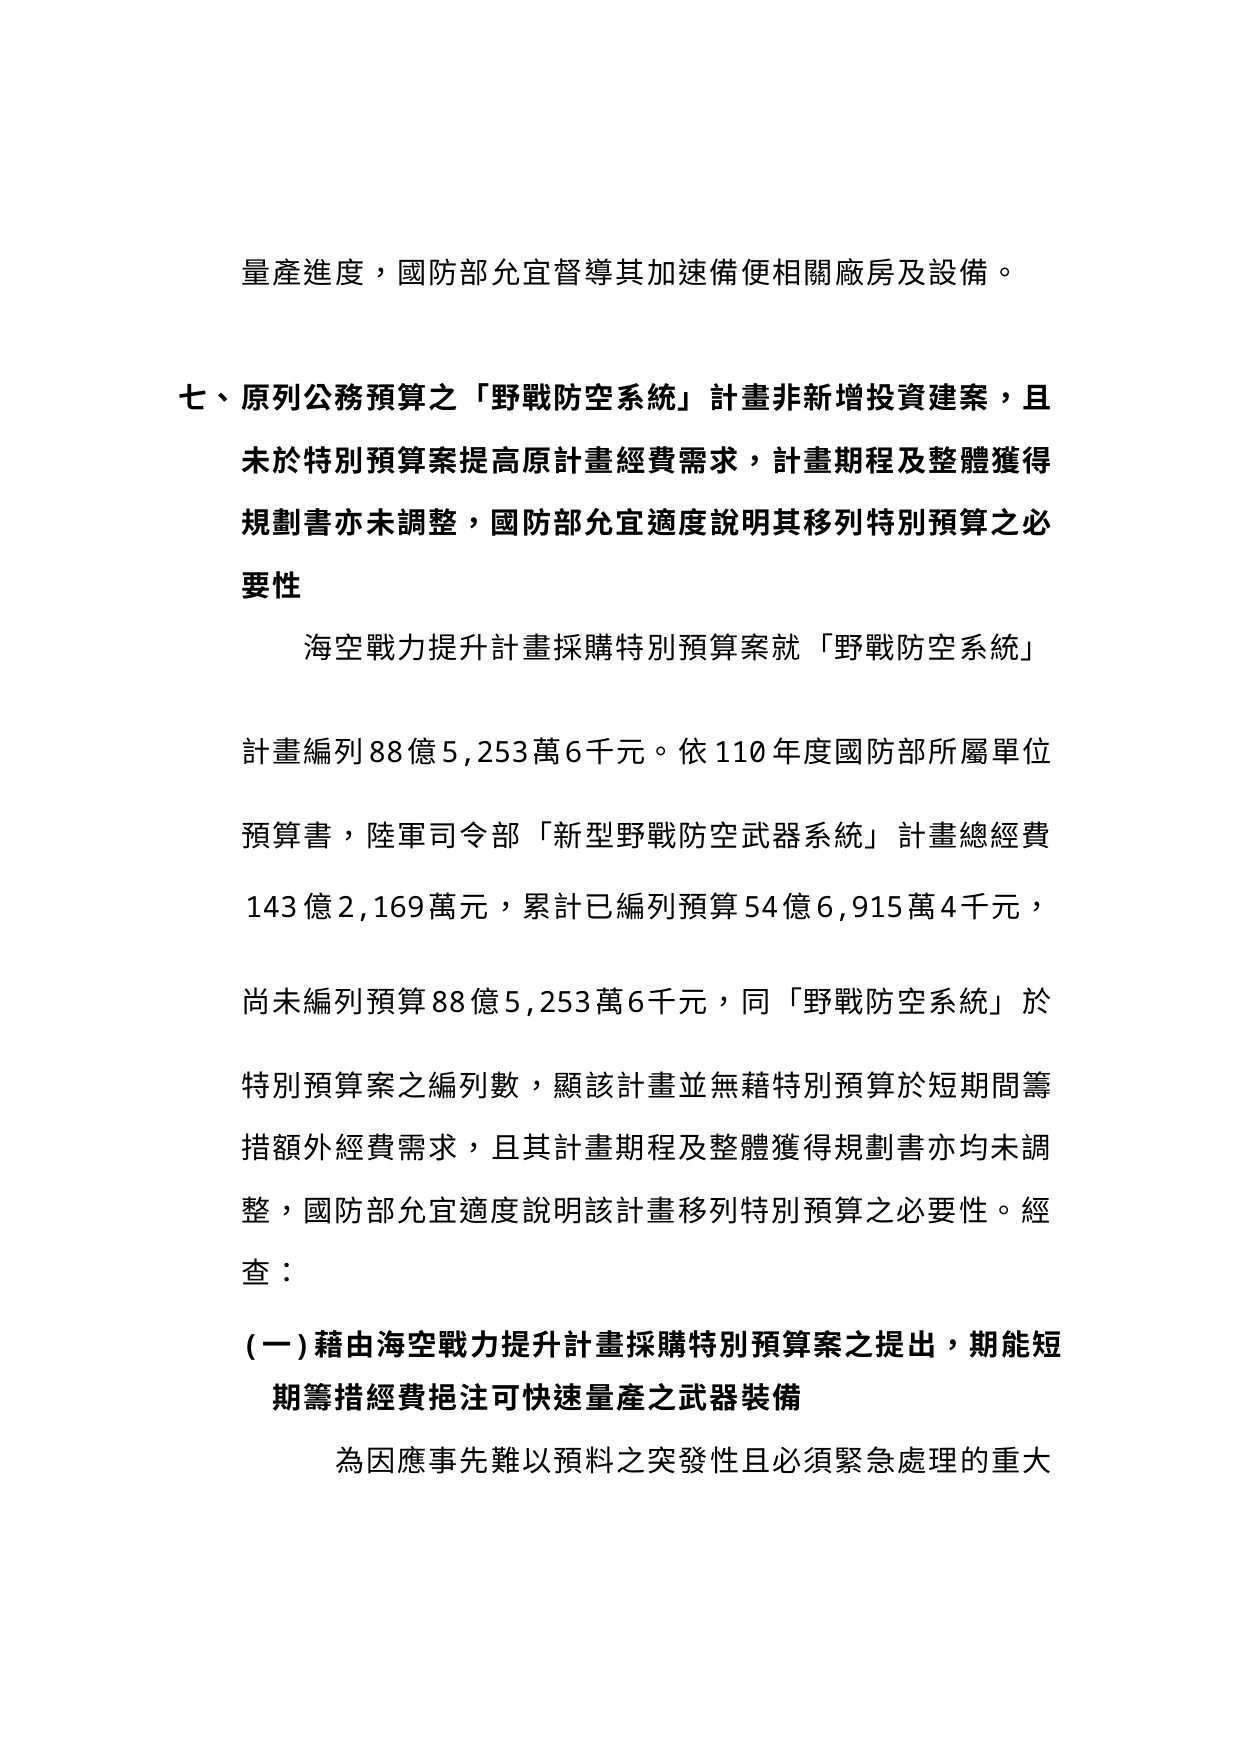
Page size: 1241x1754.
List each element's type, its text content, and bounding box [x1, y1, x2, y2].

text (一)藉由海空戰力提升計畫採購特別預算案之提出，期能短期籌措經費挹注可快速量產之武器裝備 [236, 1292, 1063, 1417]
text 七、原列公務預算之「野戰防空系統」計畫非新增投資建案，且未於特別預算案提高原計畫經費需求，計畫期程及整體獲得規劃書亦未調整，國防部允宜適度說明其移列特別預算之必要性 [177, 354, 1063, 604]
text 為因應事先難以預料之突發性且必須緊急處理的重大事故，預算法第83條規定，於國防緊急設施或戰爭、國家經濟重大變故、重大災變及不定期或數年一次之重大政事時，行政院得於年度總預算外提出特別預算，亦即特別預算案之提出有其緊急迫切性。海空戰力提升計畫採購特別預算案總說明略以：「國防部依敵情威脅，針對…規劃以國造自製方式，快速量產發展成熟之各式精準飛彈，…為能在符合財政紀律規範下『短期籌措經費挹注可快速量產之武器裝備』，…，規劃編列特別預算辦理，方能在最短期程內，快速獲得各式精準飛彈及量產海軍高效能艦艇，並有效提升海巡艦艇平戰轉換能力，創造國防安全與經濟效益之雙贏目標。」容顯行政院期藉特別預算之提出，能於短期籌措經費挹注可快速量產武器裝備。 [266, 1417, 1063, 1479]
text 海空戰力提升計畫採購特別預算案就「野戰防空系統」計畫編列88億5,253萬6千元。依110年度國防部所屬單位預算書，陸軍司令部「新型野戰防空武器系統」計畫總經費143億2,169萬元，累計已編列預算54億6,915萬4千元，尚未編列預算88億5,253萬6千元，同「野戰防空系統」於特別預算案之編列數，顯該計畫並無藉特別預算於短期間籌措額外經費需求，且其計畫期程及整體獲得規劃書亦均未調整，國防部允宜適度說明該計畫移列特別預算之必要性。經查： [236, 604, 1063, 1292]
text 綜上，中科院為因應新式武器系統投產及現有飛彈系統增產製計畫，雖自107年度起陸續提出多項固定資產建設改良擴充計畫，然其中「產能提升案」及「飛彈增產廠房及設備」等2案4項計畫均無法依原訂期程於110年底完工或交貨，為免影響海空戰力提升計畫採購特別預算案中各型飛彈後續量產進度，國防部允宜督導其加速備便相關廠房及設備。 [236, 229, 1063, 292]
